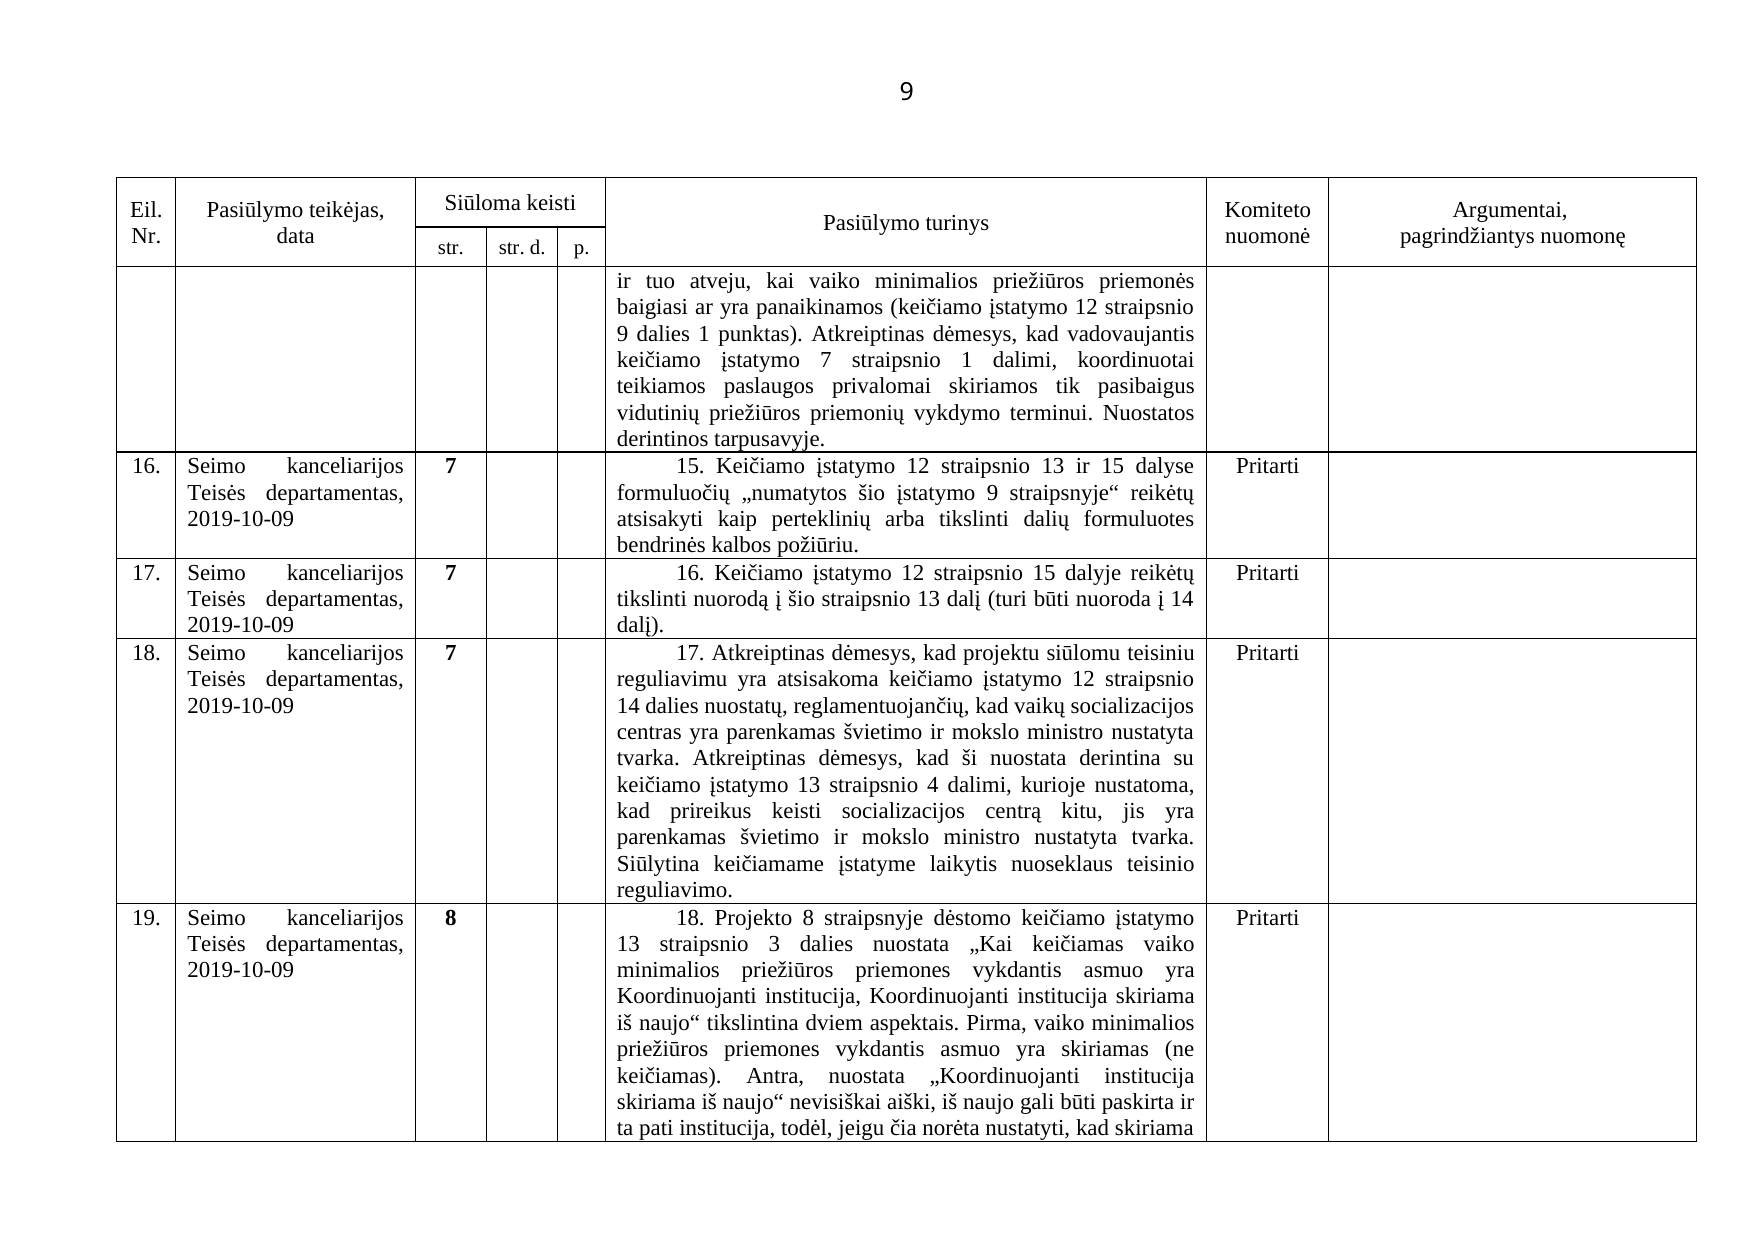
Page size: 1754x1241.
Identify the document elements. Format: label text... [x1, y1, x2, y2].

table_cell 7 [416, 453, 486, 558]
table_cell Pritarti [1207, 904, 1328, 1141]
table_cell [558, 639, 605, 902]
table_cell p. [558, 228, 605, 266]
table_cell [558, 453, 605, 558]
table_cell 16. Keičiamo įstatymo 12 straipsnio 15 dalyje reikėtų tikslinti nuorodą į šio straipsnio 13 dalį (turi būti nuoroda į 14 dalį). [606, 559, 1206, 638]
table_header Argumentai, pagrindžiantys nuomonę [1329, 178, 1696, 266]
table_cell Seimo kanceliarijos Teisės departamentas, 2019-10-09 [176, 904, 415, 1141]
table_cell 18. Projekto 8 straipsnyje dėstomo keičiamo įstatymo 13 straipsnio 3 dalies nuostata „Kai keičiamas vaiko minimalios priežiūros priemones vykdantis asmuo yra Koordinuojanti institucija, Koordinuojanti institucija skiriama iš naujo“ tikslintina dviem aspektais. Pirma, vaiko minimalios priežiūros priemones vykdantis asmuo yra skiriamas (ne keičiamas). Antra, nuostata „Koordinuojanti institucija skiriama iš naujo“ nevisiškai aiški, iš naujo gali būti paskirta ir ta pati institucija, todėl, jeigu čia norėta nustatyti, kad skiriama [606, 904, 1206, 1141]
table_cell 7 [416, 559, 486, 638]
table_cell Pritarti [1207, 639, 1328, 902]
table_cell 17. [117, 559, 175, 638]
table_cell 16. [117, 453, 175, 558]
table_cell Seimo kanceliarijos Teisės departamentas, 2019-10-09 [176, 559, 415, 638]
table_cell Seimo kanceliarijos Teisės departamentas, 2019-10-09 [176, 639, 415, 902]
table_header Siūloma keisti [416, 178, 605, 226]
table_cell [487, 904, 557, 1141]
table_cell [416, 267, 486, 451]
table_cell [487, 453, 557, 558]
table_header Komiteto nuomonė [1207, 178, 1328, 266]
table_cell [558, 559, 605, 638]
table_cell [1329, 559, 1696, 638]
table_cell [1329, 267, 1696, 451]
table_cell [117, 267, 175, 451]
table_cell [1329, 639, 1696, 902]
table_cell ir tuo atveju, kai vaiko minimalios priežiūros priemonės baigiasi ar yra panaikinamos (keičiamo įstatymo 12 straipsnio 9 dalies 1 punktas). Atkreiptinas dėmesys, kad vadovaujantis keičiamo įstatymo 7 straipsnio 1 dalimi, koordinuotai teikiamos paslaugos privalomai skiriamos tik pasibaigus vidutinių priežiūros priemonių vykdymo terminui. Nuostatos derintinos tarpusavyje. [606, 267, 1206, 451]
table_header Pasiūlymo teikėjas, data [176, 178, 415, 266]
table_cell [487, 639, 557, 902]
table_cell [487, 559, 557, 638]
table_cell 19. [117, 904, 175, 1141]
table_cell [1207, 267, 1328, 451]
table_cell str. d. [487, 228, 557, 266]
table_cell Pritarti [1207, 559, 1328, 638]
table_cell 8 [416, 904, 486, 1141]
table_cell Seimo kanceliarijos Teisės departamentas, 2019-10-09 [176, 453, 415, 558]
table_cell str. [416, 228, 486, 266]
table_cell [487, 267, 557, 451]
table_header Eil. Nr. [117, 178, 175, 266]
table_cell 15. Keičiamo įstatymo 12 straipsnio 13 ir 15 dalyse formuluočių „numatytos šio įstatymo 9 straipsnyje“ reikėtų atsisakyti kaip perteklinių arba tikslinti dalių formuluotes bendrinės kalbos požiūriu. [606, 453, 1206, 558]
table_cell [558, 904, 605, 1141]
table_cell 18. [117, 639, 175, 902]
table_cell [176, 267, 415, 451]
table_header Pasiūlymo turinys [606, 178, 1206, 266]
table_cell [558, 267, 605, 451]
table_cell [1329, 904, 1696, 1141]
table_cell 17. Atkreiptinas dėmesys, kad projektu siūlomu teisiniu reguliavimu yra atsisakoma keičiamo įstatymo 12 straipsnio 14 dalies nuostatų, reglamentuojančių, kad vaikų socializacijos centras yra parenkamas švietimo ir mokslo ministro nustatyta tvarka. Atkreiptinas dėmesys, kad ši nuostata derintina su keičiamo įstatymo 13 straipsnio 4 dalimi, kurioje nustatoma, kad prireikus keisti socializacijos centrą kitu, jis yra parenkamas švietimo ir mokslo ministro nustatyta tvarka. Siūlytina keičiamame įstatyme laikytis nuoseklaus teisinio reguliavimo. [606, 639, 1206, 902]
table_cell [1329, 453, 1696, 558]
table_cell Pritarti [1207, 453, 1328, 558]
table_cell 7 [416, 639, 486, 902]
